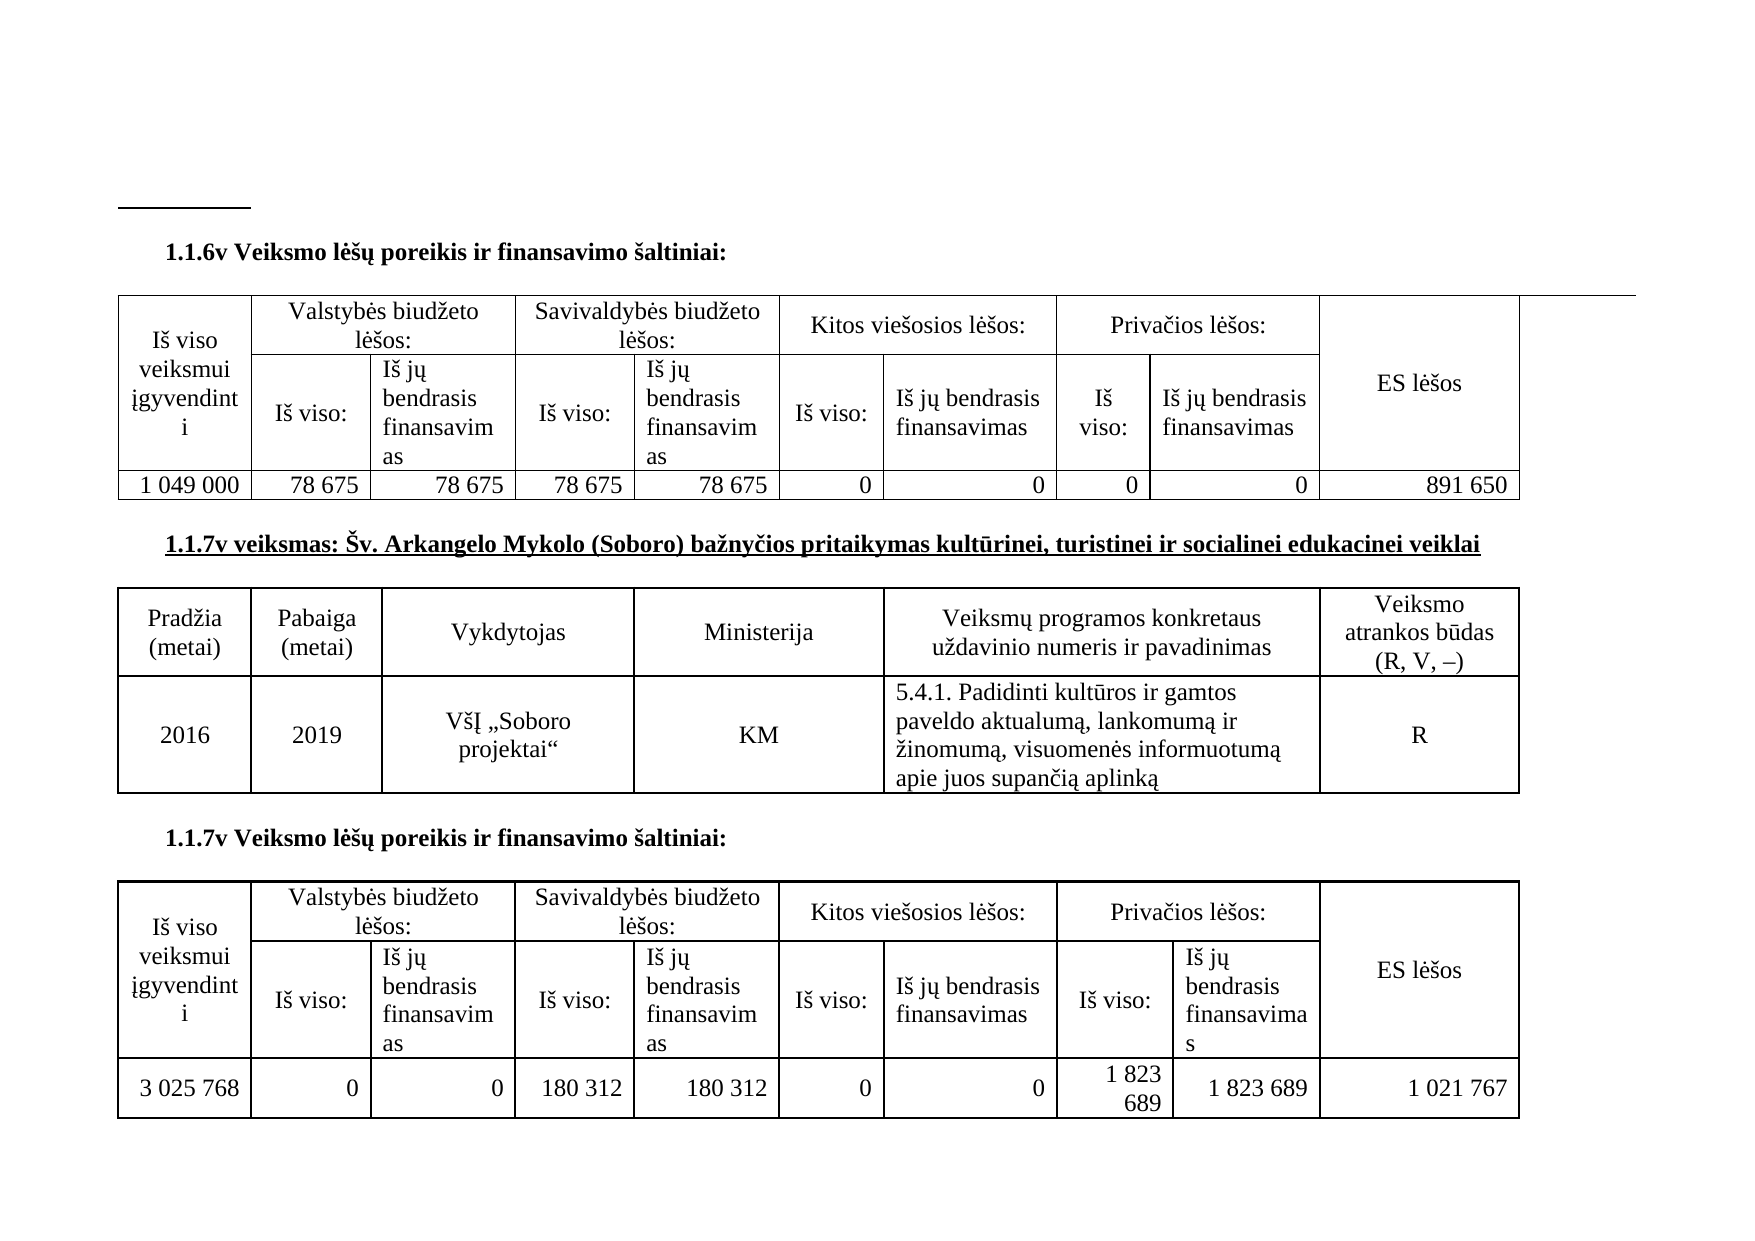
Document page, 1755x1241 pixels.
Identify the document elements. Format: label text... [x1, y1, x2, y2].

table_cell [515, 266, 634, 295]
table_cell [1355, 1117, 1636, 1147]
table_cell [1520, 354, 1542, 469]
table_cell Iš jų bendrasis finansavimas [884, 355, 1056, 469]
table_cell 2016 [119, 677, 250, 792]
table_cell [153, 266, 251, 295]
table_cell 0 [1151, 471, 1319, 499]
table_cell [153, 1119, 251, 1147]
table_cell [1057, 1119, 1173, 1147]
table_cell 0 [884, 471, 1056, 499]
table_cell [394, 558, 515, 587]
table_cell [634, 558, 657, 587]
table_cell [1355, 852, 1636, 880]
table_cell ES lėšos [1321, 883, 1518, 1057]
table_cell [371, 207, 394, 237]
table_cell [118, 500, 153, 529]
table_cell [515, 794, 634, 823]
table_cell [394, 266, 515, 295]
table_cell [371, 558, 394, 587]
table_cell [394, 207, 515, 237]
table_cell [1543, 880, 1636, 940]
table_cell 1 021 767 [1321, 1059, 1518, 1117]
table_cell 78 675 [252, 471, 370, 499]
table_cell [1284, 207, 1354, 237]
table_cell Pabaiga (metai) [252, 589, 381, 675]
table_cell Iš viso: [516, 355, 634, 469]
table_cell [658, 794, 866, 823]
table_cell 1 049 000 [119, 471, 251, 499]
table_cell [371, 794, 394, 823]
table_cell [1543, 499, 1636, 529]
table_cell [1543, 470, 1636, 499]
table_cell 180 312 [516, 1059, 633, 1117]
table_cell [981, 1119, 1057, 1147]
table_cell [153, 209, 251, 237]
table_cell [118, 1119, 153, 1147]
table_cell [251, 1119, 371, 1147]
table_cell [890, 852, 981, 880]
table_cell 0 [885, 1059, 1056, 1117]
table_cell 5.4.1. Padidinti kultūros ir gamtos paveldo aktualumą, lankomumą ir žinomumą, visuomenės informuotumą apie juos supančią aplinką [885, 677, 1319, 792]
table_cell [866, 266, 889, 295]
table_cell [1355, 558, 1636, 587]
table_cell [1355, 207, 1636, 237]
table_cell Iš jų bendrasis finansavimas [372, 942, 514, 1057]
table_cell 1.1.7v veiksmas: Šv. Arkangelo Mykolo (Soboro) bažnyčios pritaikymas kultūrinei, turistinei ir socialinei edukacinei veiklai [153, 529, 1519, 558]
table_cell Vykdytojas [383, 589, 633, 675]
table_cell [1284, 852, 1354, 880]
table_cell [118, 823, 153, 852]
table_cell [515, 1119, 634, 1147]
table_cell [1284, 1119, 1354, 1147]
table_cell [634, 852, 657, 880]
table_cell Ministerija [635, 589, 883, 675]
table_cell [890, 558, 981, 587]
table_cell Iš jų bendrasis finansavimas [371, 355, 515, 469]
table_cell [981, 207, 1057, 237]
table_cell Iš jų bendrasis finansavimas [885, 942, 1056, 1057]
table_cell [1520, 940, 1542, 1057]
table_cell [981, 266, 1057, 295]
table_cell [1173, 1119, 1284, 1147]
table_cell 0 [780, 471, 883, 499]
table_cell [251, 794, 371, 823]
table_cell [890, 794, 981, 823]
table_cell 0 [1057, 471, 1149, 499]
table_cell Iš viso veiksmui įgyvendinti [119, 296, 251, 469]
table_cell [394, 794, 515, 823]
table_cell [1284, 794, 1354, 823]
table_cell [371, 852, 394, 880]
table_cell [1520, 587, 1542, 675]
table_cell [1520, 470, 1542, 499]
table_cell [1057, 794, 1173, 823]
table_cell [153, 794, 251, 823]
table_cell [118, 266, 153, 295]
table_cell 1 823 689 [1058, 1059, 1172, 1117]
table_cell 0 [252, 1059, 370, 1117]
table_cell Iš viso: [780, 355, 883, 469]
table_cell [1284, 266, 1354, 295]
table_cell Savivaldybės biudžeto lėšos: [516, 296, 779, 353]
table_cell [251, 852, 371, 880]
table_cell [515, 558, 634, 587]
table_cell 0 [372, 1059, 514, 1117]
table_cell 3 025 768 [119, 1059, 250, 1117]
table_cell [981, 558, 1057, 587]
table_cell [1519, 529, 1542, 558]
table_cell 1 823 689 [1174, 1059, 1319, 1117]
table_cell Valstybės biudžeto lėšos: [252, 883, 514, 940]
table_cell [1543, 940, 1636, 1057]
table_cell [1320, 238, 1519, 266]
table_cell [1284, 558, 1354, 587]
table_cell [1543, 823, 1636, 852]
table_cell Iš viso: [252, 355, 370, 469]
table_cell [634, 266, 657, 295]
table_cell Iš viso: [1058, 942, 1172, 1057]
table_cell [890, 1119, 981, 1147]
table_cell [1173, 207, 1284, 237]
table_cell [866, 558, 889, 587]
table_cell [1520, 880, 1542, 940]
table_cell Veiksmo atrankos būdas (R, V, –) [1321, 589, 1518, 675]
table_cell [118, 529, 153, 558]
table_cell [658, 558, 866, 587]
table_cell [1543, 675, 1636, 792]
table_cell Iš viso: [1057, 355, 1149, 469]
table_cell [153, 558, 251, 587]
table_cell 1.1.6v Veiksmo lėšų poreikis ir finansavimo šaltiniai: [153, 238, 1319, 266]
table_cell Iš viso: [516, 942, 633, 1057]
table_cell [1057, 266, 1173, 295]
table_cell R [1321, 677, 1518, 792]
table_cell [1355, 266, 1636, 295]
table_cell [658, 852, 866, 880]
table_cell [251, 266, 371, 295]
table_cell Kitos viešosios lėšos: [780, 296, 1056, 353]
table_cell [1320, 823, 1519, 852]
table_cell [634, 207, 657, 237]
table_cell [1520, 675, 1542, 792]
table_cell [118, 558, 153, 587]
table_cell [153, 852, 251, 880]
table_cell [890, 207, 981, 237]
table_cell [1520, 1057, 1542, 1117]
table_cell 2019 [252, 677, 381, 792]
table_cell [1057, 852, 1173, 880]
table_cell Privačios lėšos: [1057, 296, 1319, 353]
table_cell [118, 238, 153, 266]
table_cell [1543, 1057, 1636, 1117]
table_cell Iš viso: [252, 942, 370, 1057]
table_cell [1355, 792, 1636, 823]
table_cell [1520, 296, 1542, 353]
table_cell [371, 1119, 394, 1147]
table_cell [515, 207, 634, 237]
table_cell 0 [780, 1059, 883, 1117]
table_cell 180 312 [635, 1059, 778, 1117]
table_cell [118, 209, 153, 237]
table_cell [251, 558, 371, 587]
table_cell [866, 1119, 889, 1147]
table_cell [866, 794, 889, 823]
table_cell Kitos viešosios lėšos: [780, 883, 1056, 940]
table_cell [118, 794, 153, 823]
table_cell [1543, 296, 1636, 353]
table_cell [981, 852, 1057, 880]
table_cell [1543, 529, 1636, 558]
table_cell [1173, 266, 1284, 295]
table_cell 1.1.7v Veiksmo lėšų poreikis ir finansavimo šaltiniai: [153, 823, 1319, 852]
table_cell [890, 266, 981, 295]
table_cell [658, 266, 866, 295]
table_cell Savivaldybės biudžeto lėšos: [516, 883, 778, 940]
table_cell [118, 852, 153, 880]
table_cell [1173, 794, 1284, 823]
table_cell [251, 207, 371, 237]
table_cell KM [635, 677, 883, 792]
table_cell [658, 207, 866, 237]
table_cell [634, 1119, 657, 1147]
table_cell [371, 266, 394, 295]
table_cell [634, 794, 657, 823]
table_cell 891 650 [1320, 471, 1519, 499]
table_cell [866, 207, 889, 237]
table_cell [1519, 238, 1542, 266]
table_cell [1057, 207, 1173, 237]
table_cell ES lėšos [1320, 296, 1519, 469]
table_cell [1543, 587, 1636, 675]
table_cell Iš viso veiksmui įgyvendinti [119, 883, 250, 1057]
table_cell [1543, 354, 1636, 469]
table_cell [981, 794, 1057, 823]
table_cell 78 675 [371, 471, 515, 499]
table_cell Iš jų bendrasis finansavimas [1151, 355, 1319, 469]
table_cell [394, 1119, 515, 1147]
table_cell [515, 852, 634, 880]
table_cell [1173, 852, 1284, 880]
table_cell Privačios lėšos: [1058, 883, 1319, 940]
table_cell [658, 1119, 866, 1147]
table_cell 78 675 [635, 471, 779, 499]
table_cell [1519, 499, 1542, 529]
table_cell Iš jų bendrasis finansavimas [635, 942, 778, 1057]
table_cell [1057, 558, 1173, 587]
table_cell [153, 500, 1519, 529]
table_cell Iš jų bendrasis finansavimas [635, 355, 779, 469]
table_cell Veiksmų programos konkretaus uždavinio numeris ir pavadinimas [885, 589, 1319, 675]
table_cell Pradžia (metai) [119, 589, 250, 675]
table_cell [1519, 823, 1542, 852]
table_cell Iš jų bendrasis finansavimas [1174, 942, 1319, 1057]
table_cell [866, 852, 889, 880]
table_cell [1173, 558, 1284, 587]
table_cell Iš viso: [780, 942, 883, 1057]
table_cell 78 675 [516, 471, 634, 499]
table_cell VšĮ „Soboro projektai“ [383, 677, 633, 792]
table_cell [394, 852, 515, 880]
table_cell Valstybės biudžeto lėšos: [252, 296, 515, 353]
table_cell [1543, 238, 1636, 266]
